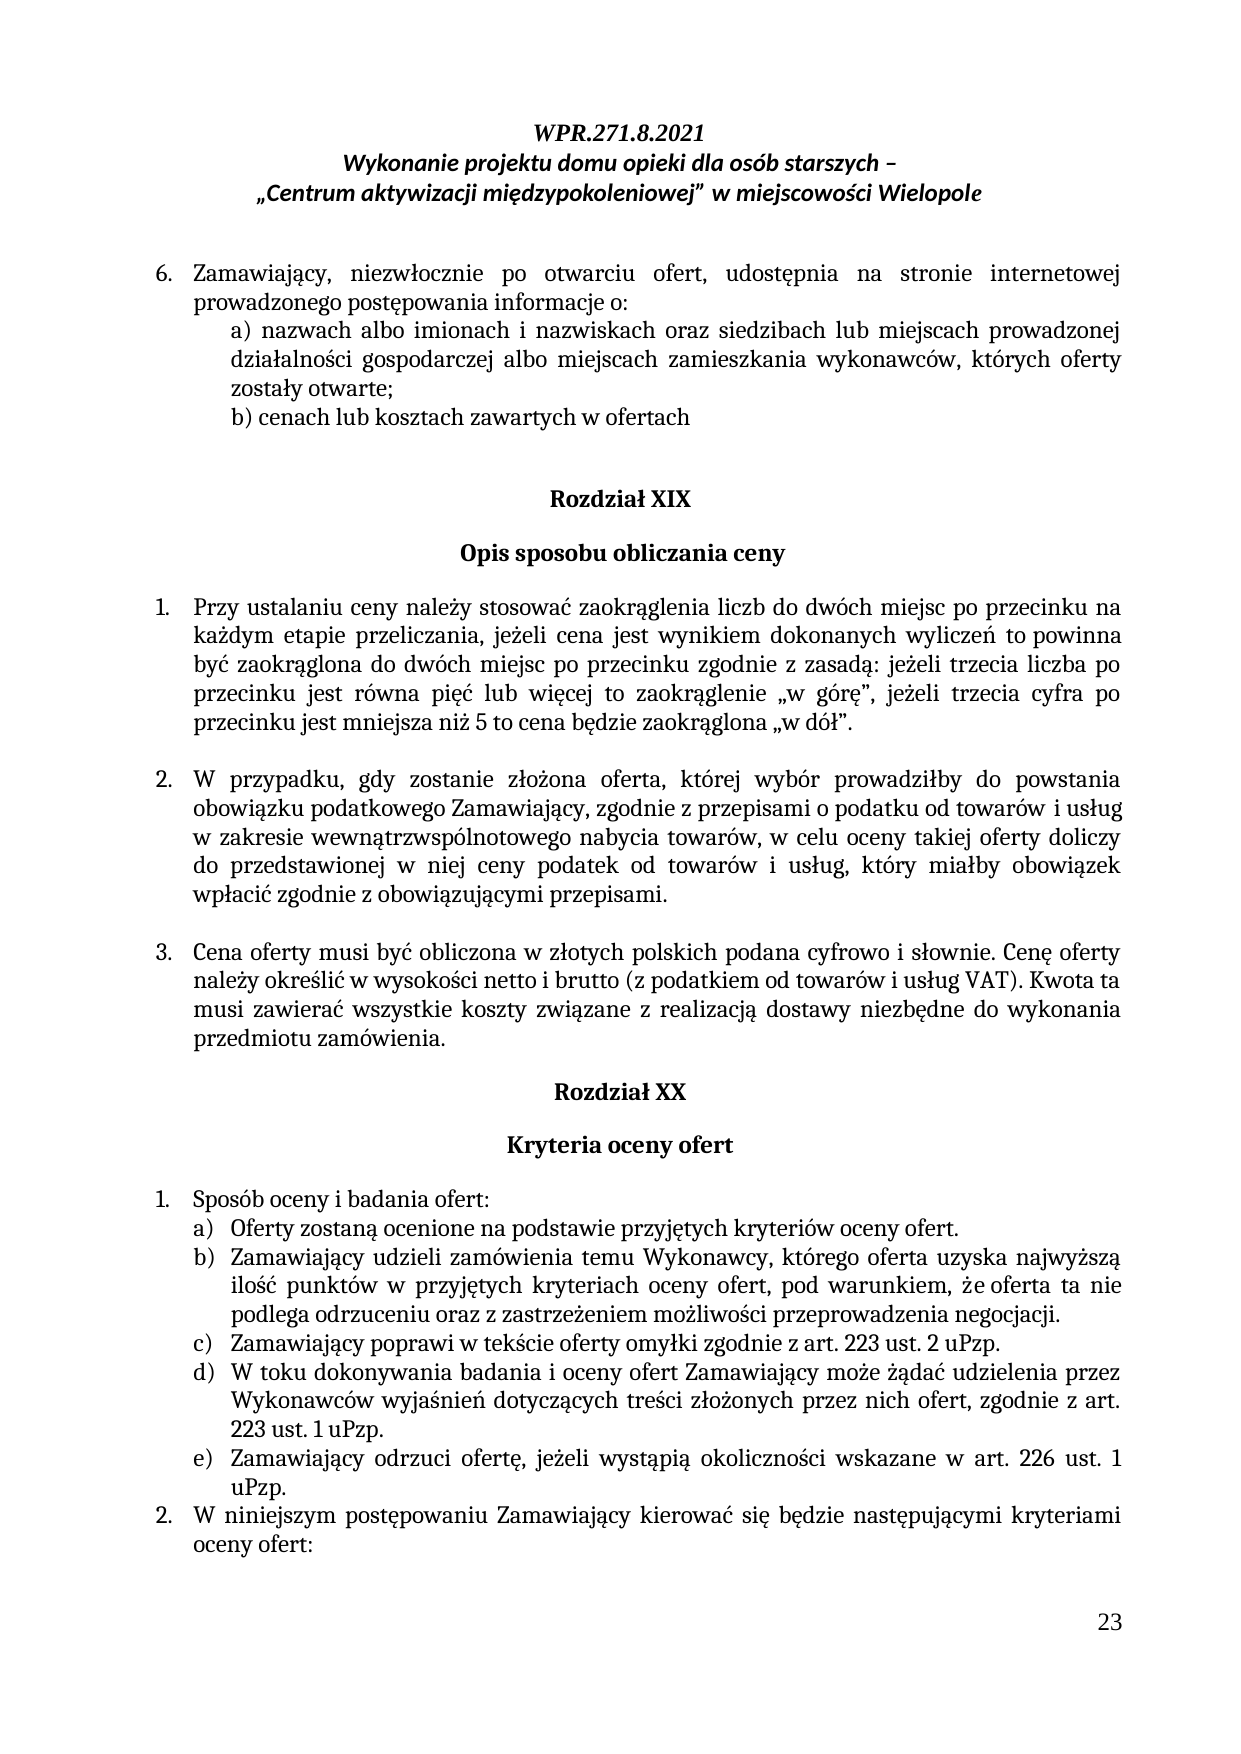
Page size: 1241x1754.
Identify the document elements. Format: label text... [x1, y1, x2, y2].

list Zamawiający, niezwłocznie po otwarciu ofert, udostępnia na stronie internetowej prowadzonego postępowania informacje o: [156, 259, 1122, 316]
list W przypadku, gdy zostanie złożona oferta, której wybór prowadziłby do powstania obowiązku podatkowego Zamawiający, zgodnie z przepisami o podatku od towarów i usług w zakresie wewnątrzwspólnotowego nabycia towarów, w celu oceny takiej oferty doliczy do przedstawionej w niej ceny podatek od towarów i usług, który miałby obowiązek wpłacić zgodnie z obowiązującymi przepisami. [156, 765, 1122, 909]
text Rozdział XIX [118, 485, 1122, 514]
list Przy ustalaniu ceny należy stosować zaokrąglenia liczb do dwóch miejsc po przecinku na każdym etapie przeliczania, jeżeli cena jest wynikiem dokonanych wyliczeń to powinna być zaokrąglona do dwóch miejsc po przecinku zgodnie z zasadą: jeżeli trzecia liczba po przecinku jest równa pięć lub więcej to zaokrąglenie „w górę”, jeżeli trzecia cyfra po przecinku jest mniejsza niż 5 to cena będzie zaokrąglona „w dół”. [156, 592, 1122, 736]
list Cena oferty musi być obliczona w złotych polskich podana cyfrowo i słownie. Cenę oferty należy określić w wysokości netto i brutto (z podatkiem od towarów i usług VAT). Kwota ta musi zawierać wszystkie koszty związane z realizacją dostawy niezbędne do wykonania przedmiotu zamówienia. [156, 937, 1122, 1052]
list Zamawiający odrzuci ofertę, jeżeli wystąpią okoliczności wskazane w art. 226 ust. 1 uPzp. [193, 1444, 1122, 1501]
text Rozdział XX [118, 1077, 1122, 1106]
list b) cenach lub kosztach zawartych w ofertach [193, 402, 1122, 431]
list Zamawiający udzieli zamówienia temu Wykonawcy, którego oferta uzyska najwyższą ilość punktów w przyjętych kryteriach oceny ofert, pod warunkiem, że oferta ta nie podlega odrzuceniu oraz z zastrzeżeniem możliwości przeprowadzenia negocjacji. [193, 1242, 1122, 1329]
list W niniejszym postępowaniu Zamawiający kierować się będzie następującymi kryteriami oceny ofert: [156, 1501, 1122, 1559]
text Opis sposobu obliczania ceny [118, 539, 1122, 567]
text Kryteria oceny ofert [118, 1131, 1122, 1160]
list Zamawiający poprawi w tekście oferty omyłki zgodnie z art. 223 ust. 2 uPzp. [193, 1329, 1122, 1357]
list Sposób oceny i badania ofert: [156, 1185, 1122, 1214]
list W toku dokonywania badania i oceny ofert Zamawiający może żądać udzielenia przez Wykonawców wyjaśnień dotyczących treści złożonych przez nich ofert, zgodnie z art. 223 ust. 1 uPzp. [193, 1357, 1122, 1444]
list a) nazwach albo imionach i nazwiskach oraz siedzibach lub miejscach prowadzonej działalności gospodarczej albo miejscach zamieszkania wykonawców, których oferty zostały otwarte; [193, 316, 1122, 402]
list Oferty zostaną ocenione na podstawie przyjętych kryteriów oceny ofert. [193, 1214, 1122, 1242]
